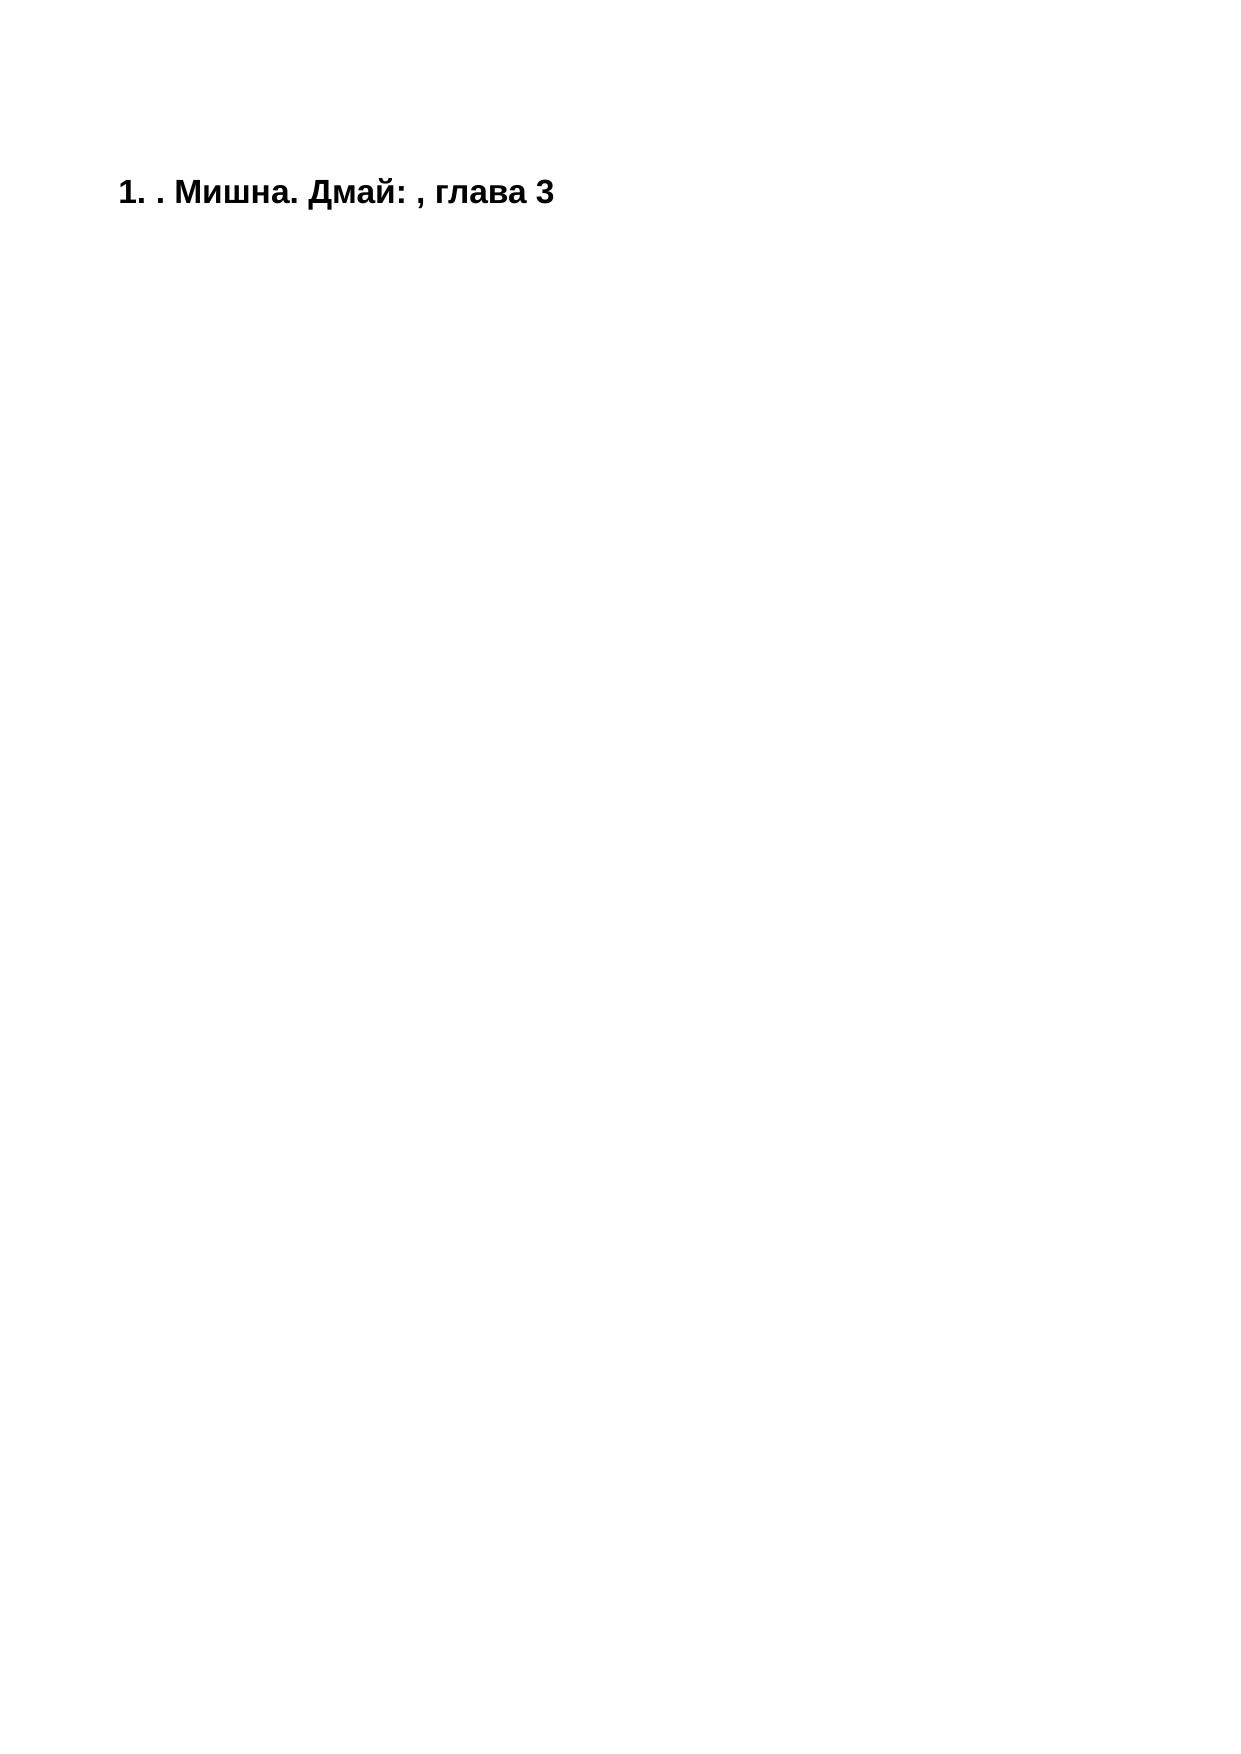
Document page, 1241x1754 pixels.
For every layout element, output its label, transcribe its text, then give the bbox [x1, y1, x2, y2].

subtitle . Мишна. Дмай: , глава 3 [118, 147, 1122, 176]
